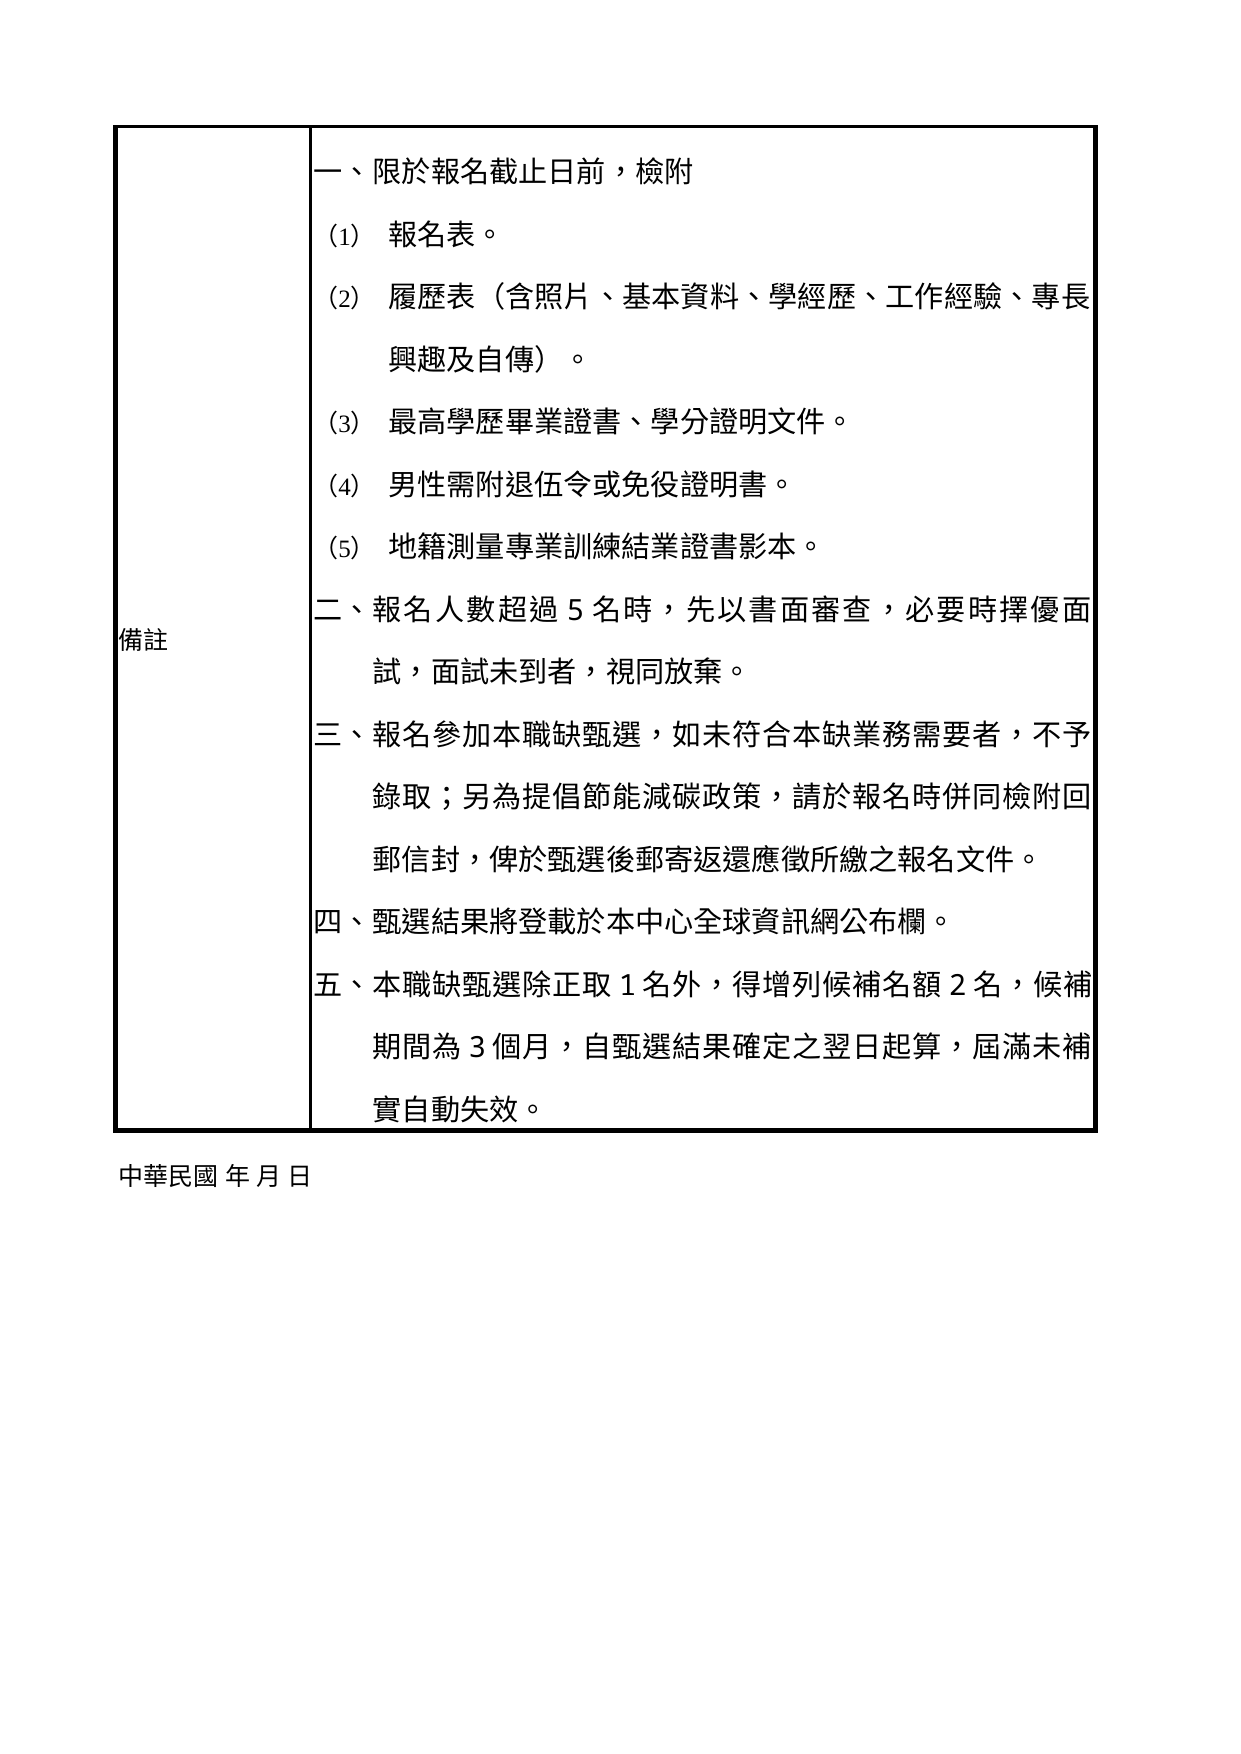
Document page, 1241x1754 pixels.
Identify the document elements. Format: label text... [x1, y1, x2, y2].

table_cell 中華民國 年 月 日 [116, 1133, 1095, 1196]
table_cell 備註 [118, 128, 309, 1128]
table_cell 限於報名截止日前，檢附 報名表。 履歷表（含照片、基本資料、學經歷、工作經驗、專長興趣及自傳）。 最高學歷畢業證書、學分證明文件。 男性需附退伍令或免役證明書。 地籍測量專業訓練結業證書影本。 報名人數超過5名時，先以書面審查，必要時擇優面試，面試未到者，視同放棄。 報名參加本職缺甄選，如未符合本缺業務需要者，不予錄取；另為提倡節能減碳政策，請於報名時併同檢附回郵信封，俾於甄選後郵寄返還應徵所繳之報名文件。 甄選結果將登載於本中心全球資訊網公布欄。 本職缺甄選除正取1名外，得增列候補名額2名，候補期間為3個月，自甄選結果確定之翌日起算，屆滿未補實自動失效。 [312, 128, 1093, 1128]
